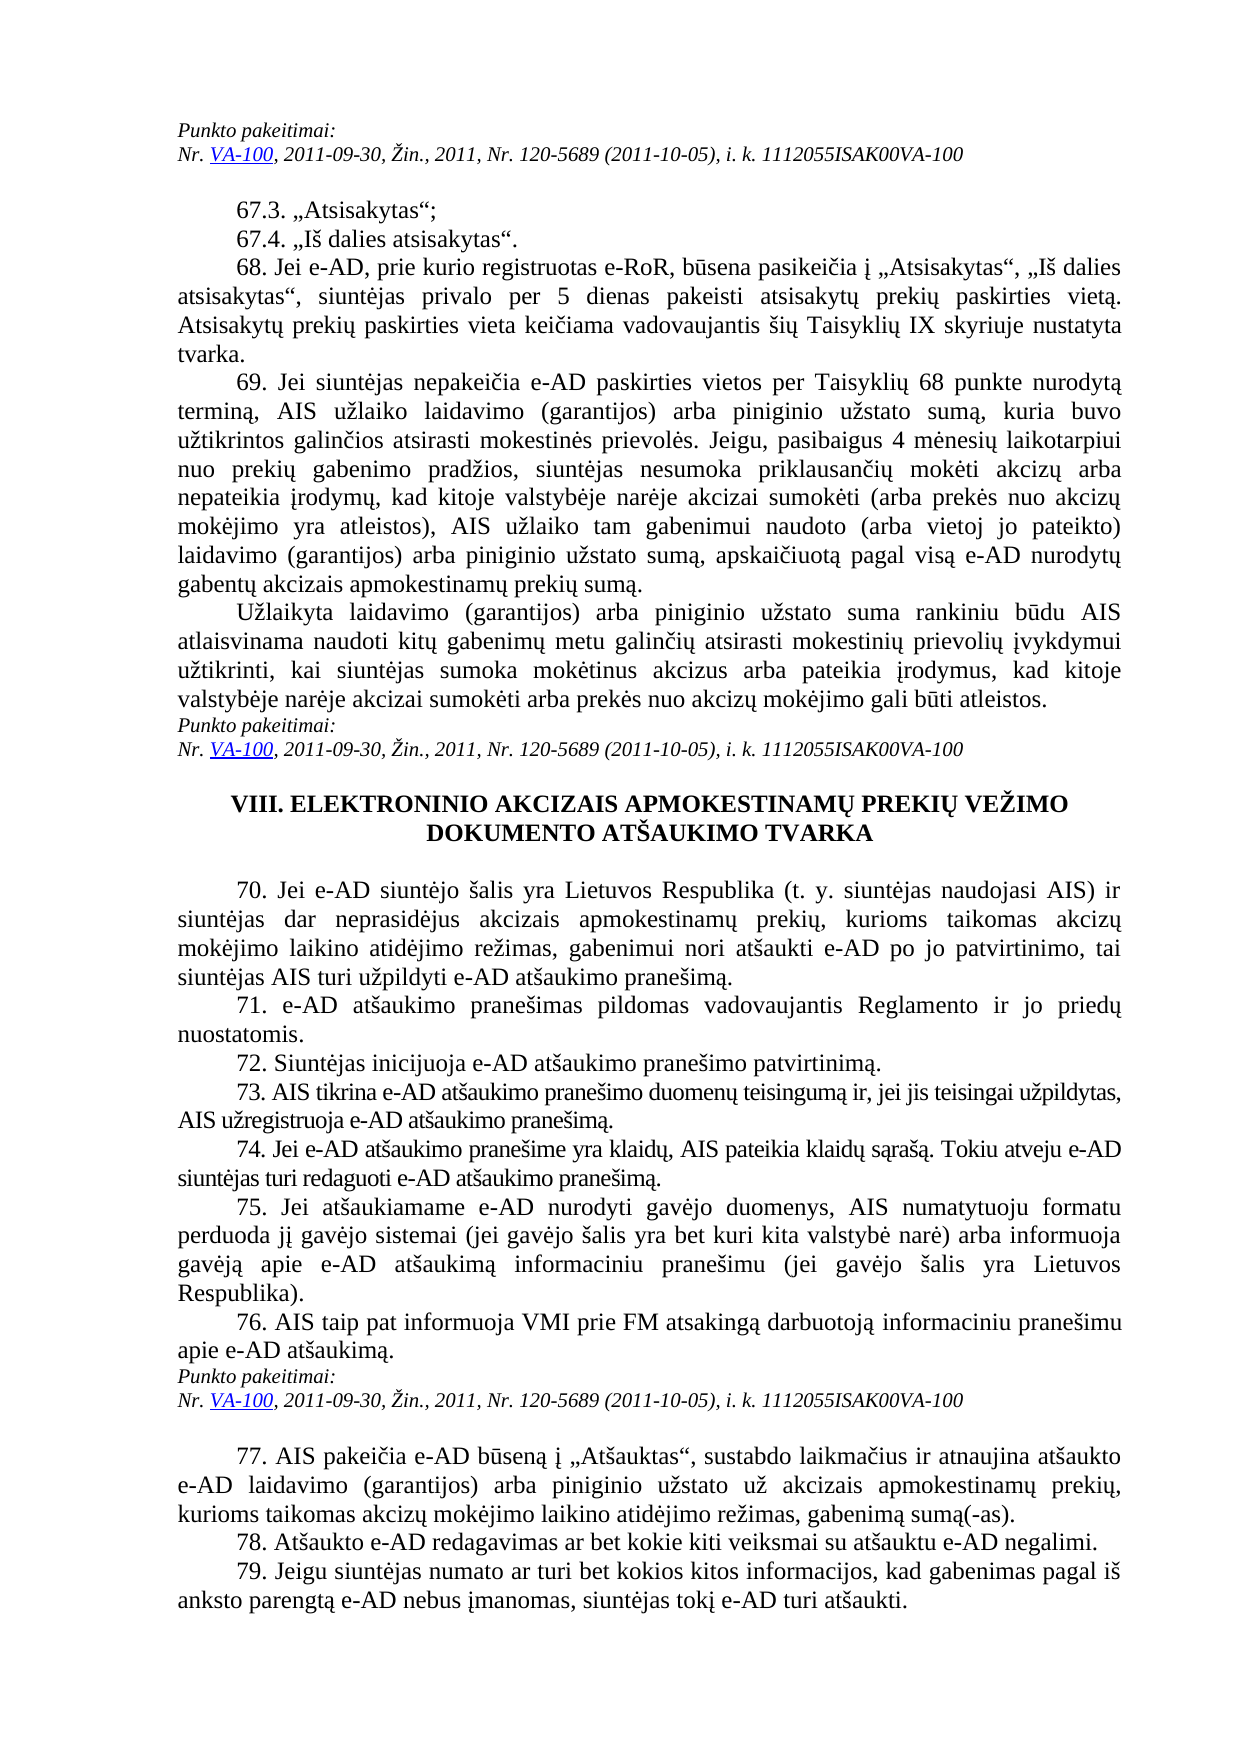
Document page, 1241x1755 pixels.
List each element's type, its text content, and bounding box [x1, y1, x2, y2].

text 73. AIS tikrina e-AD atšaukimo pranešimo duomenų teisingumą ir, jei jis teisingai užpildytas, AIS užregistruoja e-AD atšaukimo pranešimą. [177, 1077, 1122, 1134]
text Nr. VA-100, 2011-09-30, Žin., 2011, Nr. 120-5689 (2011-10-05), i. k. 1112055ISAK00VA-100 [177, 1388, 1122, 1412]
text 71. e-AD atšaukimo pranešimas pildomas vadovaujantis Reglamento ir jo priedų nuostatomis. [177, 991, 1122, 1048]
text Punkto pakeitimai: [177, 118, 1122, 142]
text 75. Jei atšaukiamame e-AD nurodyti gavėjo duomenys, AIS numatytuoju formatu perduoda jį gavėjo sistemai (jei gavėjo šalis yra bet kuri kita valstybė narė) arba informuoja gavėją apie e-AD atšaukimą informaciniu pranešimu (jei gavėjo šalis yra Lietuvos Respublika). [177, 1192, 1122, 1307]
text Užlaikyta laidavimo (garantijos) arba piniginio užstato suma rankiniu būdu AIS atlaisvinama naudoti kitų gabenimų metu galinčių atsirasti mokestinių prievolių įvykdymui užtikrinti, kai siuntėjas sumoka mokėtinus akcizus arba pateikia įrodymus, kad kitoje valstybėje narėje akcizai sumokėti arba prekės nuo akcizų mokėjimo gali būti atleistos. [177, 597, 1122, 712]
text VIII. ELEKTRONINIO AKCIZAIS APMOKESTINAMŲ PREKIŲ VEŽIMO DOKUMENTO ATŠAUKIMO TVARKA [177, 789, 1122, 847]
text 67.3. „Atsisakytas“; [177, 195, 1122, 224]
text 68. Jei e-AD, prie kurio registruotas e-RoR, būsena pasikeičia į „Atsisakytas“, „Iš dalies atsisakytas“, siuntėjas privalo per 5 dienas pakeisti atsisakytų prekių paskirties vietą. Atsisakytų prekių paskirties vieta keičiama vadovaujantis šių Taisyklių IX skyriuje nustatyta tvarka. [177, 252, 1122, 367]
text Punkto pakeitimai: [177, 712, 1122, 737]
text 67.4. „Iš dalies atsisakytas“. [177, 224, 1122, 252]
text Nr. VA-100, 2011-09-30, Žin., 2011, Nr. 120-5689 (2011-10-05), i. k. 1112055ISAK00VA-100 [177, 737, 1122, 761]
text 79. Jeigu siuntėjas numato ar turi bet kokios kitos informacijos, kad gabenimas pagal iš anksto parengtą e-AD nebus įmanomas, siuntėjas tokį e-AD turi atšaukti. [177, 1556, 1122, 1614]
text Nr. VA-100, 2011-09-30, Žin., 2011, Nr. 120-5689 (2011-10-05), i. k. 1112055ISAK00VA-100 [177, 142, 1122, 166]
text 78. Atšaukto e-AD redagavimas ar bet kokie kiti veiksmai su atšauktu e-AD negalimi. [177, 1527, 1122, 1556]
text 70. Jei e-AD siuntėjo šalis yra Lietuvos Respublika (t. y. siuntėjas naudojasi AIS) ir siuntėjas dar neprasidėjus akcizais apmokestinamų prekių, kurioms taikomas akcizų mokėjimo laikino atidėjimo režimas, gabenimui nori atšaukti e-AD po jo patvirtinimo, tai siuntėjas AIS turi užpildyti e-AD atšaukimo pranešimą. [177, 876, 1122, 991]
text 69. Jei siuntėjas nepakeičia e-AD paskirties vietos per Taisyklių 68 punkte nurodytą terminą, AIS užlaiko laidavimo (garantijos) arba piniginio užstato sumą, kuria buvo užtikrintos galinčios atsirasti mokestinės prievolės. Jeigu, pasibaigus 4 mėnesių laikotarpiui nuo prekių gabenimo pradžios, siuntėjas nesumoka priklausančių mokėti akcizų arba nepateikia įrodymų, kad kitoje valstybėje narėje akcizai sumokėti (arba prekės nuo akcizų mokėjimo yra atleistos), AIS užlaiko tam gabenimui naudoto (arba vietoj jo pateikto) laidavimo (garantijos) arba piniginio užstato sumą, apskaičiuotą pagal visą e-AD nurodytų gabentų akcizais apmokestinamų prekių sumą. [177, 367, 1122, 597]
text 72. Siuntėjas inicijuoja e-AD atšaukimo pranešimo patvirtinimą. [177, 1048, 1122, 1077]
text 77. AIS pakeičia e-AD būseną į „Atšauktas“, sustabdo laikmačius ir atnaujina atšaukto e-AD laidavimo (garantijos) arba piniginio užstato už akcizais apmokestinamų prekių, kurioms taikomas akcizų mokėjimo laikino atidėjimo režimas, gabenimą sumą(-as). [177, 1441, 1122, 1527]
text Punkto pakeitimai: [177, 1364, 1122, 1388]
text 76. AIS taip pat informuoja VMI prie FM atsakingą darbuotoją informaciniu pranešimu apie e-AD atšaukimą. [177, 1307, 1122, 1364]
text 74. Jei e-AD atšaukimo pranešime yra klaidų, AIS pateikia klaidų sąrašą. Tokiu atveju e-AD siuntėjas turi redaguoti e-AD atšaukimo pranešimą. [177, 1134, 1122, 1192]
